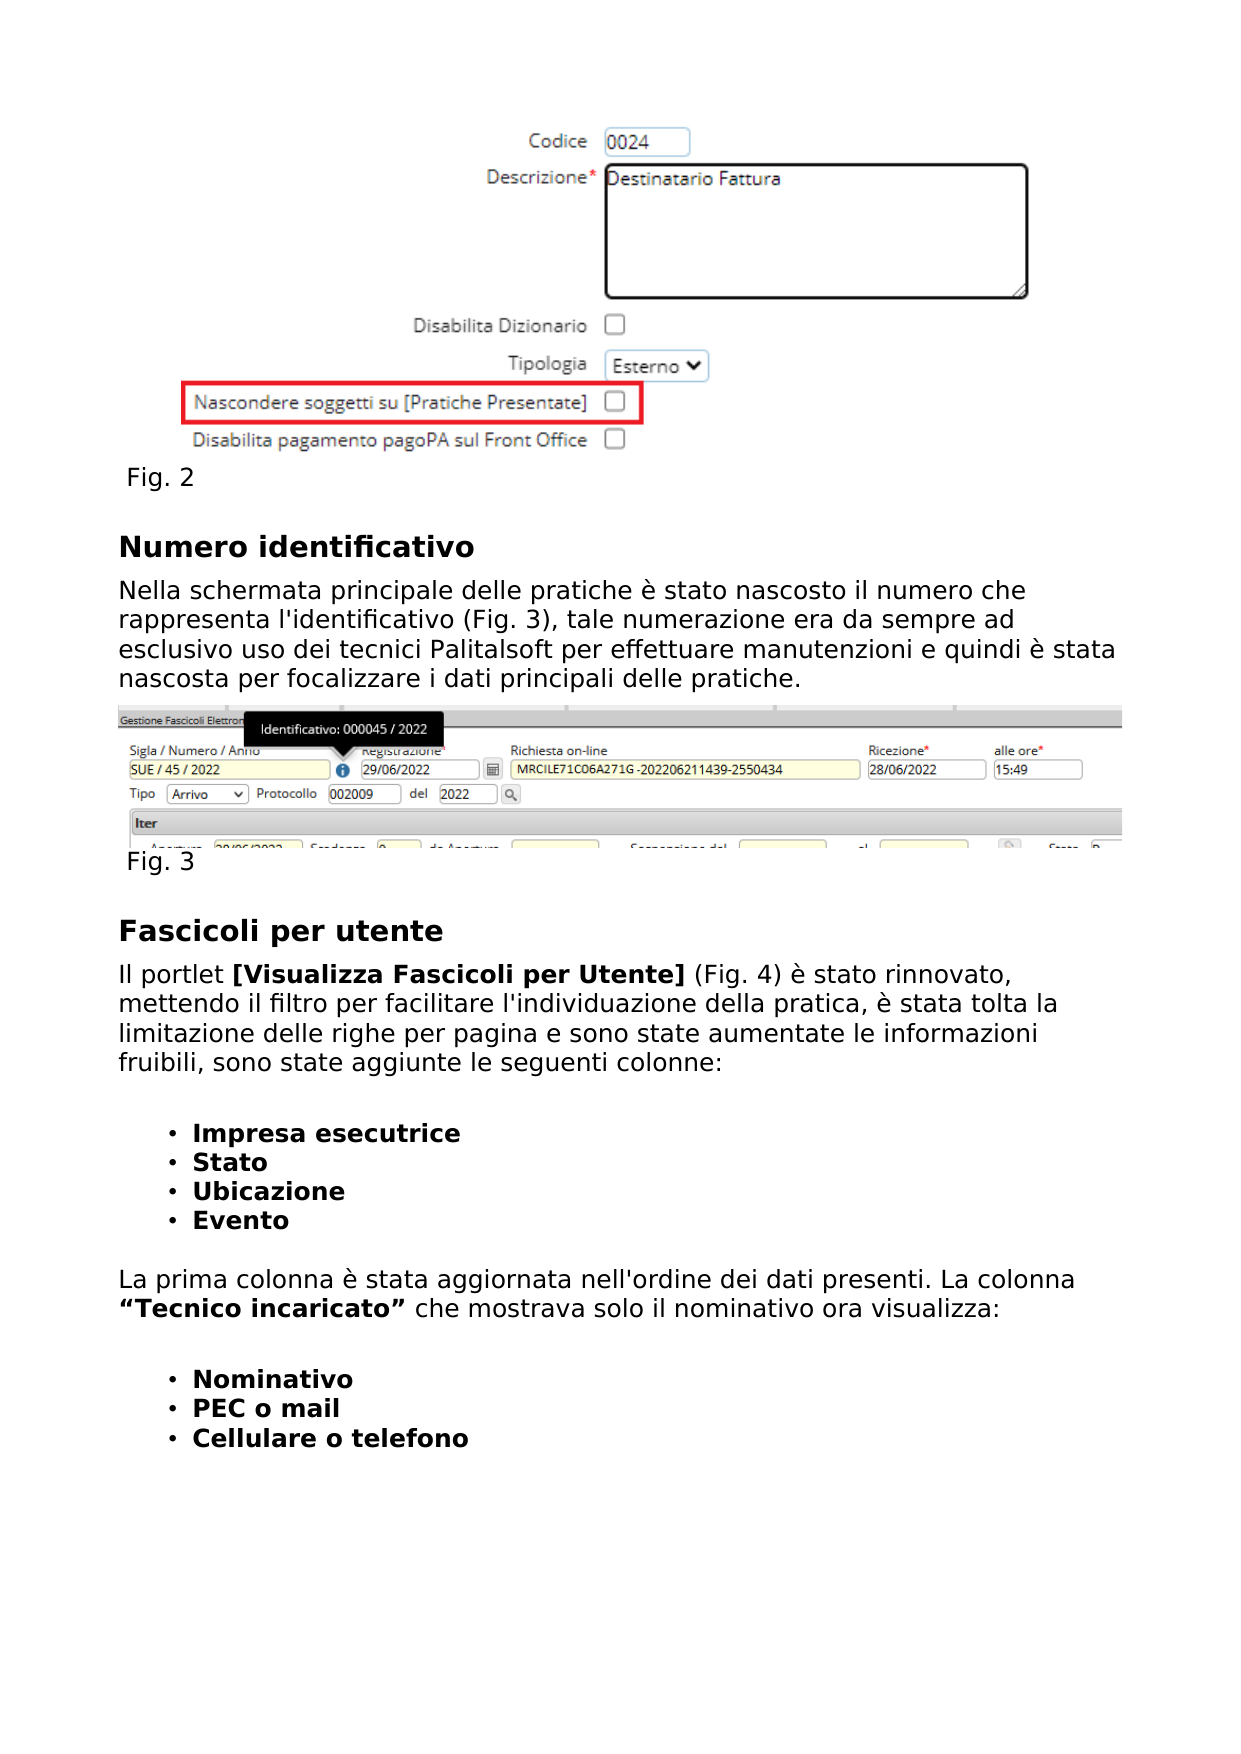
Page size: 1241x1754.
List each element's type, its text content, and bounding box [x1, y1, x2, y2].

subtitle Numero identificativo [118, 530, 1122, 564]
list Cellulare o telefono [177, 1424, 1122, 1453]
list PEC o mail [177, 1395, 1122, 1424]
text Fig. 3 [118, 848, 1122, 876]
text Fig. 2 [118, 118, 1122, 493]
list Impresa esecutrice [177, 1119, 1122, 1148]
list Stato [177, 1148, 1122, 1177]
text La prima colonna è stata aggiornata nell'ordine dei dati presenti. La colonna “Tecnico incaricato” che mostrava solo il nominativo ora visualizza: [118, 1265, 1122, 1323]
picture [181, 118, 1060, 464]
text Nella schermata principale delle pratiche è stato nascosto il numero che rappresenta l'identificativo (Fig. 3), tale numerazione era da sempre ad esclusivo uso dei tecnici Palitalsoft per effettuare manutenzioni e quindi è stata nascosta per focalizzare i dati principali delle pratiche. [118, 577, 1122, 693]
list Evento [177, 1207, 1122, 1236]
subtitle Fascicoli per utente [118, 914, 1122, 948]
text Il portlet [Visualizza Fascicoli per Utente] (Fig. 4) è stato rinnovato, mettendo il filtro per facilitare l'individuazione della pratica, è stata tolta la limitazione delle righe per pagina e sono state aumentate le informazioni fruibili, sono state aggiunte le seguenti colonne: [118, 960, 1122, 1077]
list Ubicazione [177, 1177, 1122, 1207]
list Nominativo [177, 1366, 1122, 1395]
picture [118, 705, 1123, 848]
